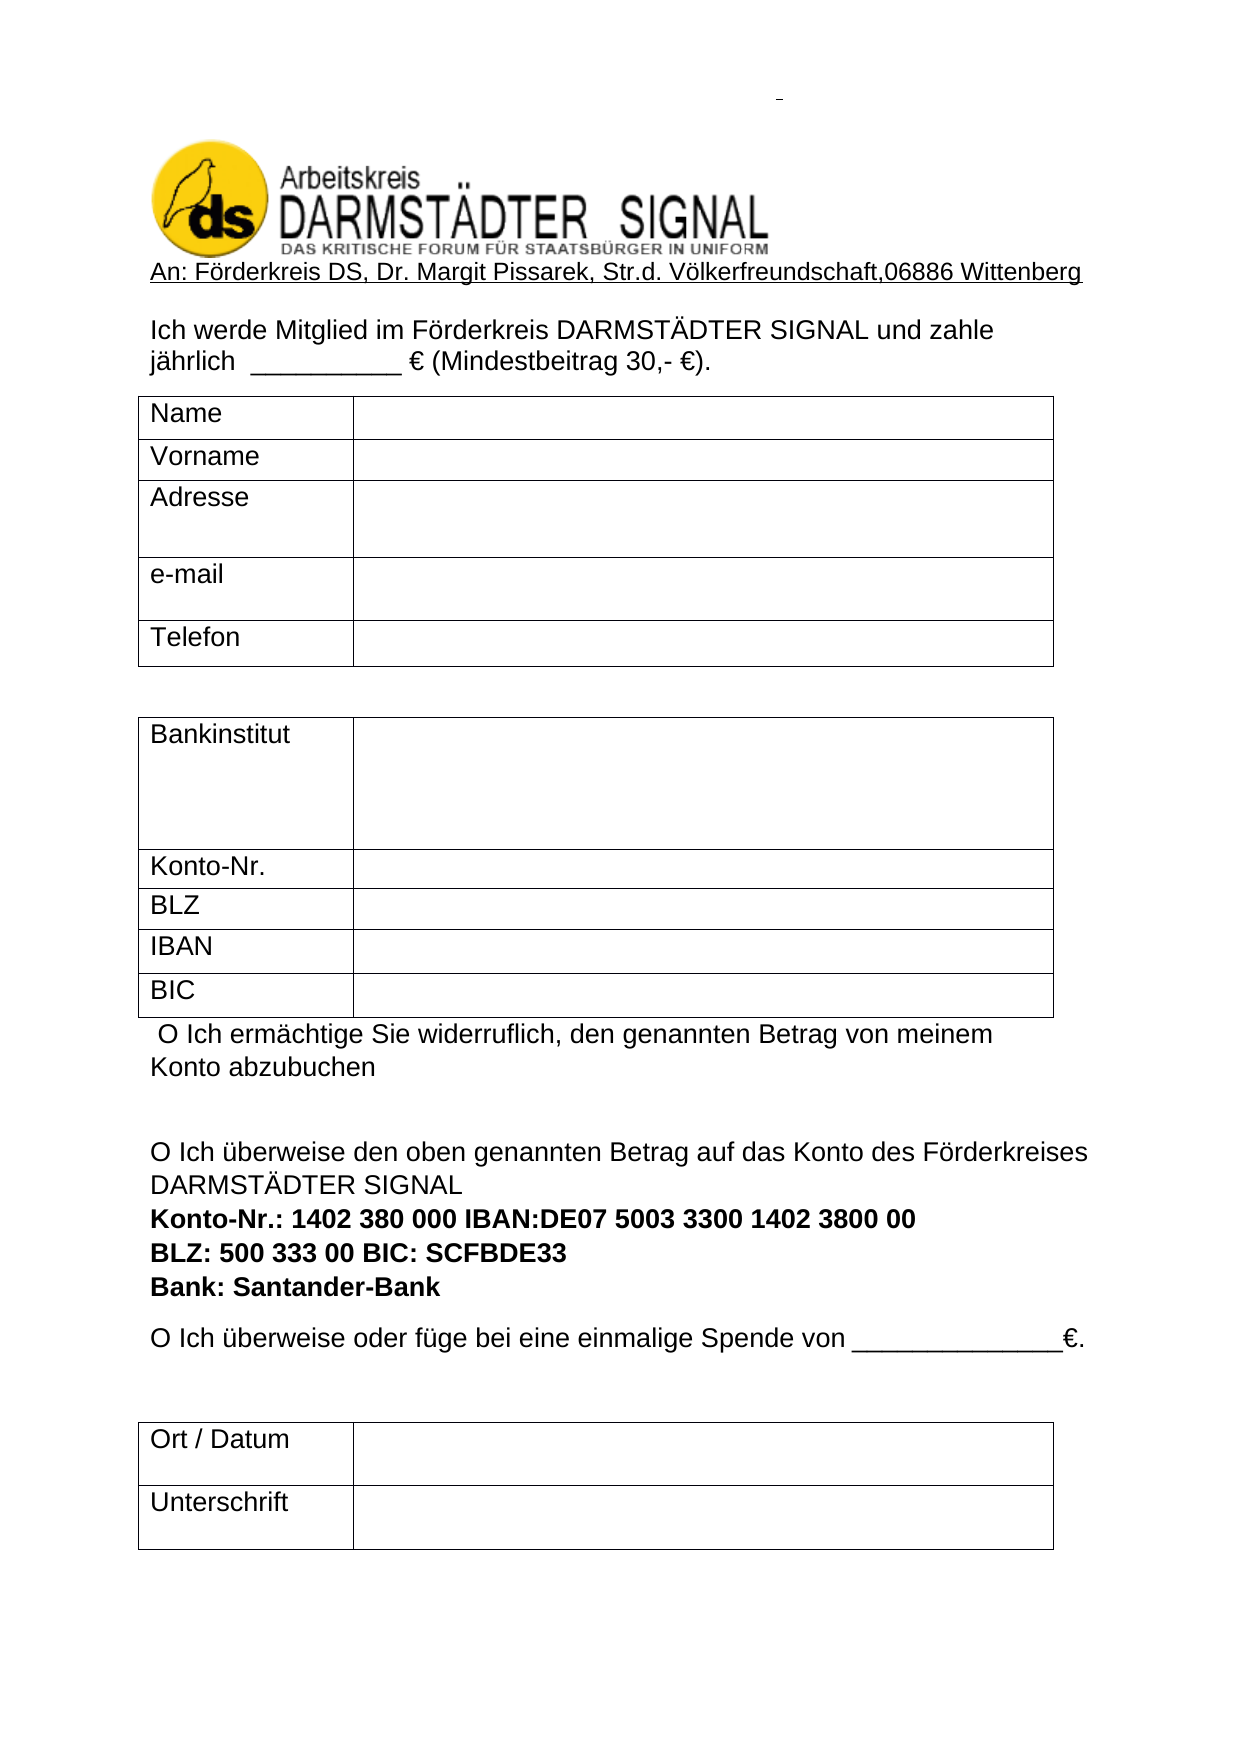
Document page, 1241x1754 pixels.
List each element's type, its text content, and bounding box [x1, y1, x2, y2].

table_cell [354, 558, 1053, 620]
table_cell Unterschrift [139, 1486, 353, 1549]
text O Ich überweise den oben genannten Betrag auf das Konto des Förderkreises DARMSTÄDTER SIGNAL Konto-Nr.: 1402 380 000 IBAN:DE07 5003 3300 1402 3800 00 BLZ: 500 333 00 BIC: SCFBDE33 Bank: Santander-Bank [150, 1102, 1090, 1302]
table_cell [354, 889, 1053, 928]
table_header [354, 718, 1053, 849]
table_cell Telefon [139, 621, 353, 666]
text O Ich überweise oder füge bei eine einmalige Spende von ______________€. [150, 1321, 1090, 1354]
text Ich werde Mitglied im Förderkreis DARMSTÄDTER SIGNAL und zahle [150, 314, 1090, 345]
table_cell [354, 1486, 1053, 1549]
table_header [354, 397, 1053, 439]
table_cell [354, 850, 1053, 888]
table_cell [354, 621, 1053, 666]
text O Ich ermächtige Sie widerruflich, den genannten Betrag von meinem Konto abzubuchen [150, 1018, 1090, 1083]
table_header Bankinstitut [139, 718, 353, 849]
table_cell BLZ [139, 889, 353, 928]
table_header Ort / Datum [139, 1423, 353, 1485]
table_cell IBAN [139, 930, 353, 973]
table_cell [354, 481, 1053, 557]
picture [150, 139, 776, 258]
table_header Name [139, 397, 353, 439]
table_cell [354, 930, 1053, 973]
table_cell Konto-Nr. [139, 850, 353, 888]
table_cell BIC [139, 974, 353, 1017]
table_cell Adresse [139, 481, 353, 557]
text jährlich __________ € (Mindestbeitrag 30,- €). [150, 345, 1090, 376]
table_cell e-mail [139, 558, 353, 620]
table_header [354, 1423, 1053, 1485]
table_cell [354, 440, 1053, 479]
table_cell [354, 974, 1053, 1017]
table_cell Vorname [139, 440, 353, 479]
